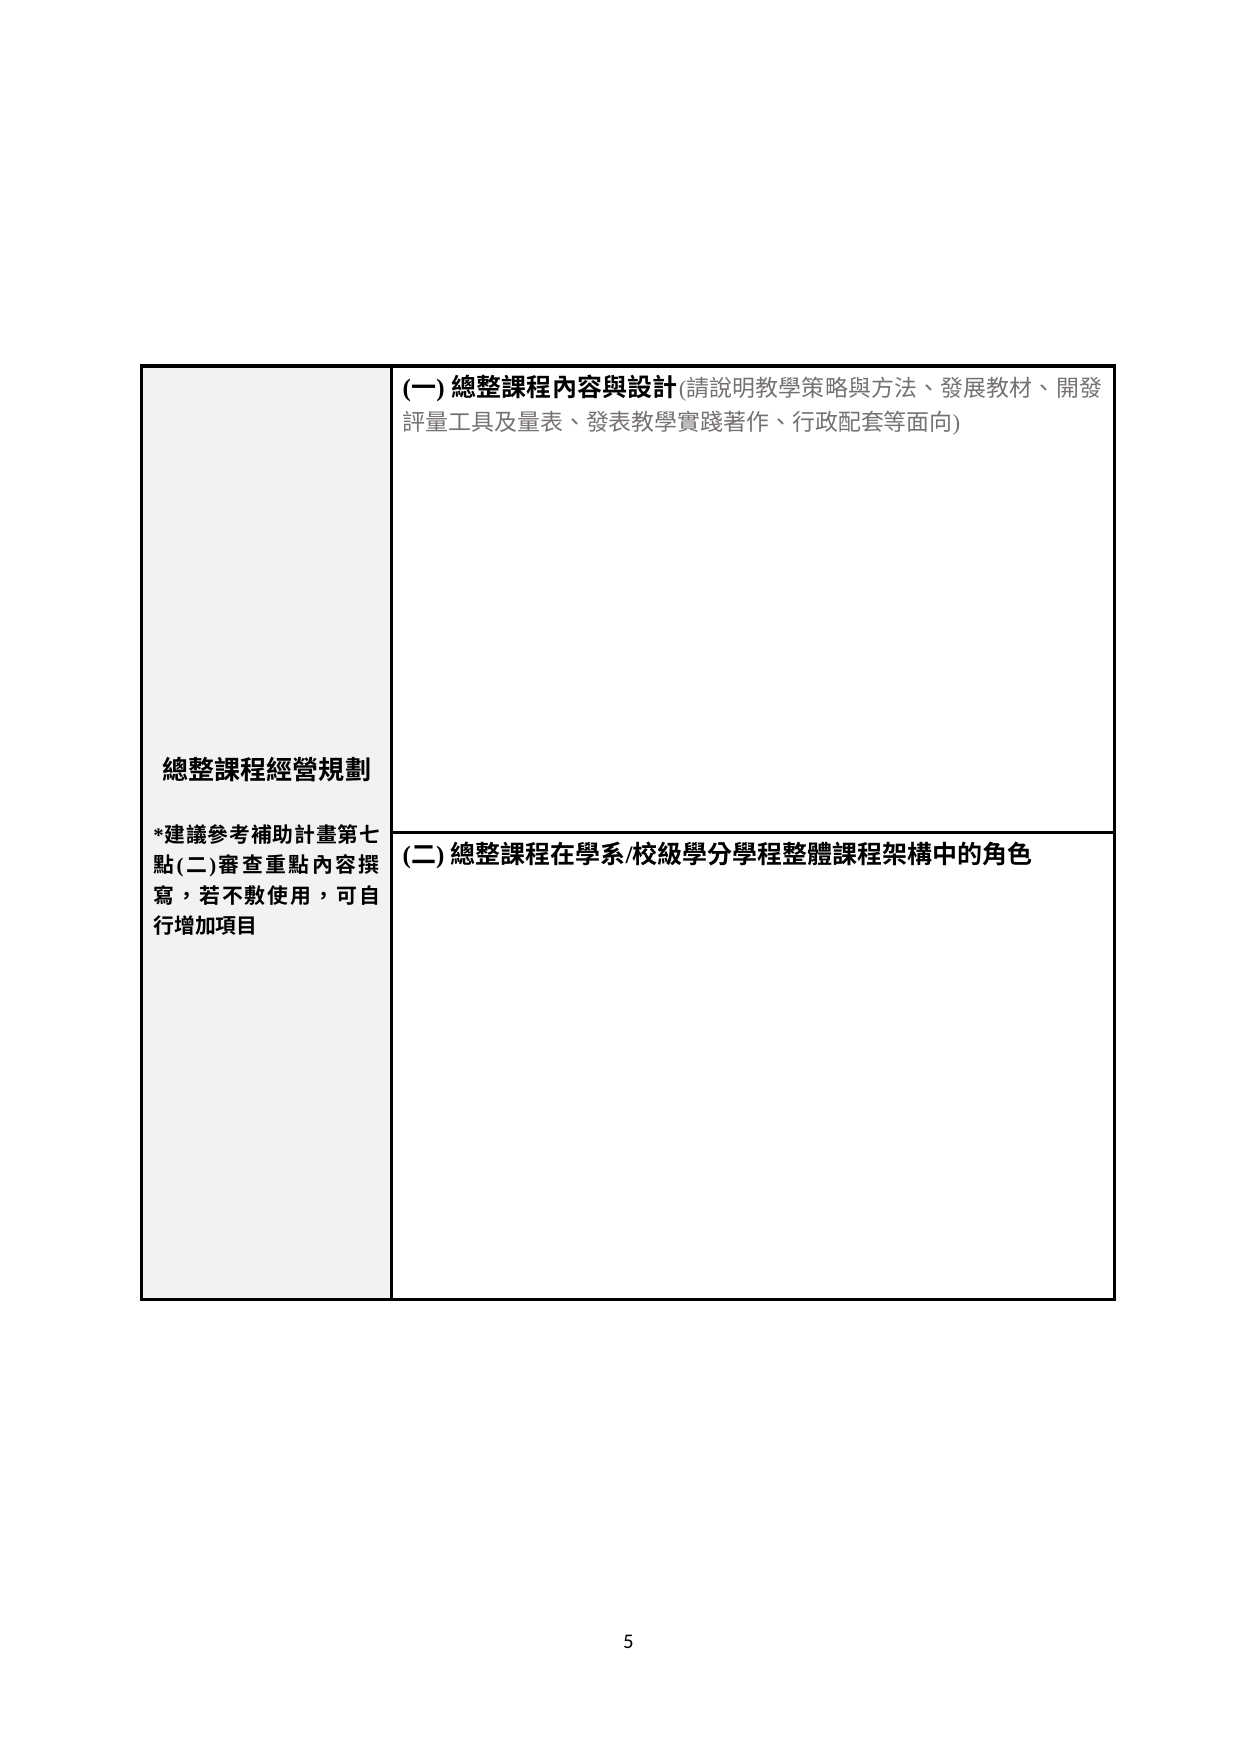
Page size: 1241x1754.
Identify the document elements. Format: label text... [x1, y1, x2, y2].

table_header (一) 總整課程內容與設計(請說明教學策略與方法、發展教材、開發評量工具及量表、發表教學實踐著作、行政配套等面向) [393, 368, 1113, 831]
table_cell (二) 總整課程在學系/校級學分學程整體課程架構中的角色 [393, 834, 1113, 1298]
table_header 總整課程經營規劃 *建議參考補助計畫第七點(二)審查重點內容撰寫，若不敷使用，可自行增加項目 [143, 368, 390, 1298]
